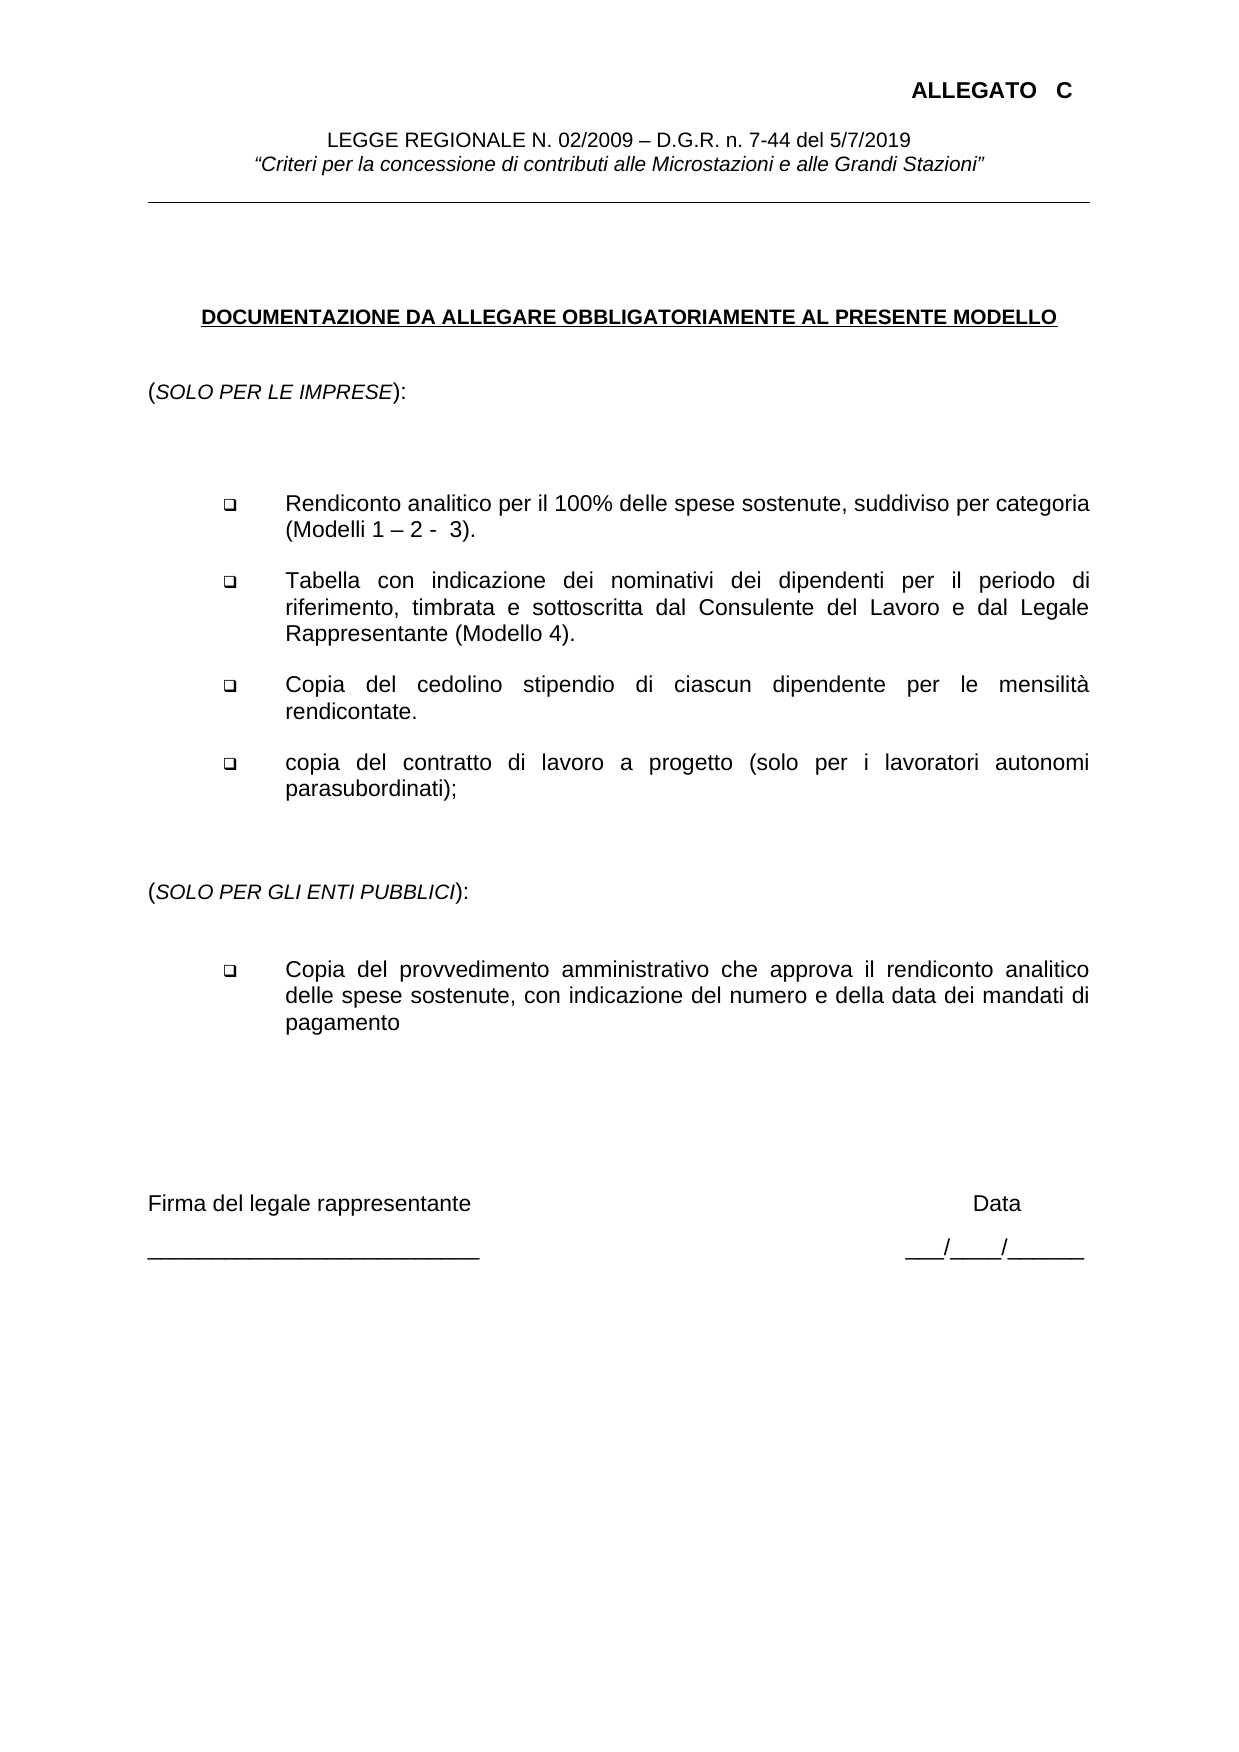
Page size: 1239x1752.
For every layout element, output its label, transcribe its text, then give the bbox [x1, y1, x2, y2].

list copia del contratto di lavoro a progetto (solo per i lavoratori autonomi parasubordinati); [223, 749, 1090, 802]
text __________________________ ___/____/______ [148, 1230, 1090, 1261]
text (SOLO PER GLI ENTI PUBBLICI): [148, 878, 1110, 904]
list Tabella con indicazione dei nominativi dei dipendenti per il periodo di riferimento, timbrata e sottoscritta dal Consulente del Lavoro e dal Legale Rappresentante (Modello 4). [223, 567, 1090, 646]
text (SOLO PER LE IMPRESE): [148, 378, 1110, 404]
text Firma del legale rappresentante Data [148, 1186, 1023, 1218]
list Rendiconto analitico per il 100% delle spese sostenute, suddiviso per categoria (Modelli 1 – 2 - 3). [223, 489, 1090, 542]
list Copia del cedolino stipendio di ciascun dipendente per le mensilità rendicontate. [223, 671, 1090, 724]
list Copia del provvedimento amministrativo che approva il rendiconto analitico delle spese sostenute, con indicazione del numero e della data dei mandati di pagamento [223, 956, 1090, 1035]
subtitle DOCUMENTAZIONE DA ALLEGARE OBBLIGATORIAMENTE AL PRESENTE MODELLO [148, 305, 1111, 329]
